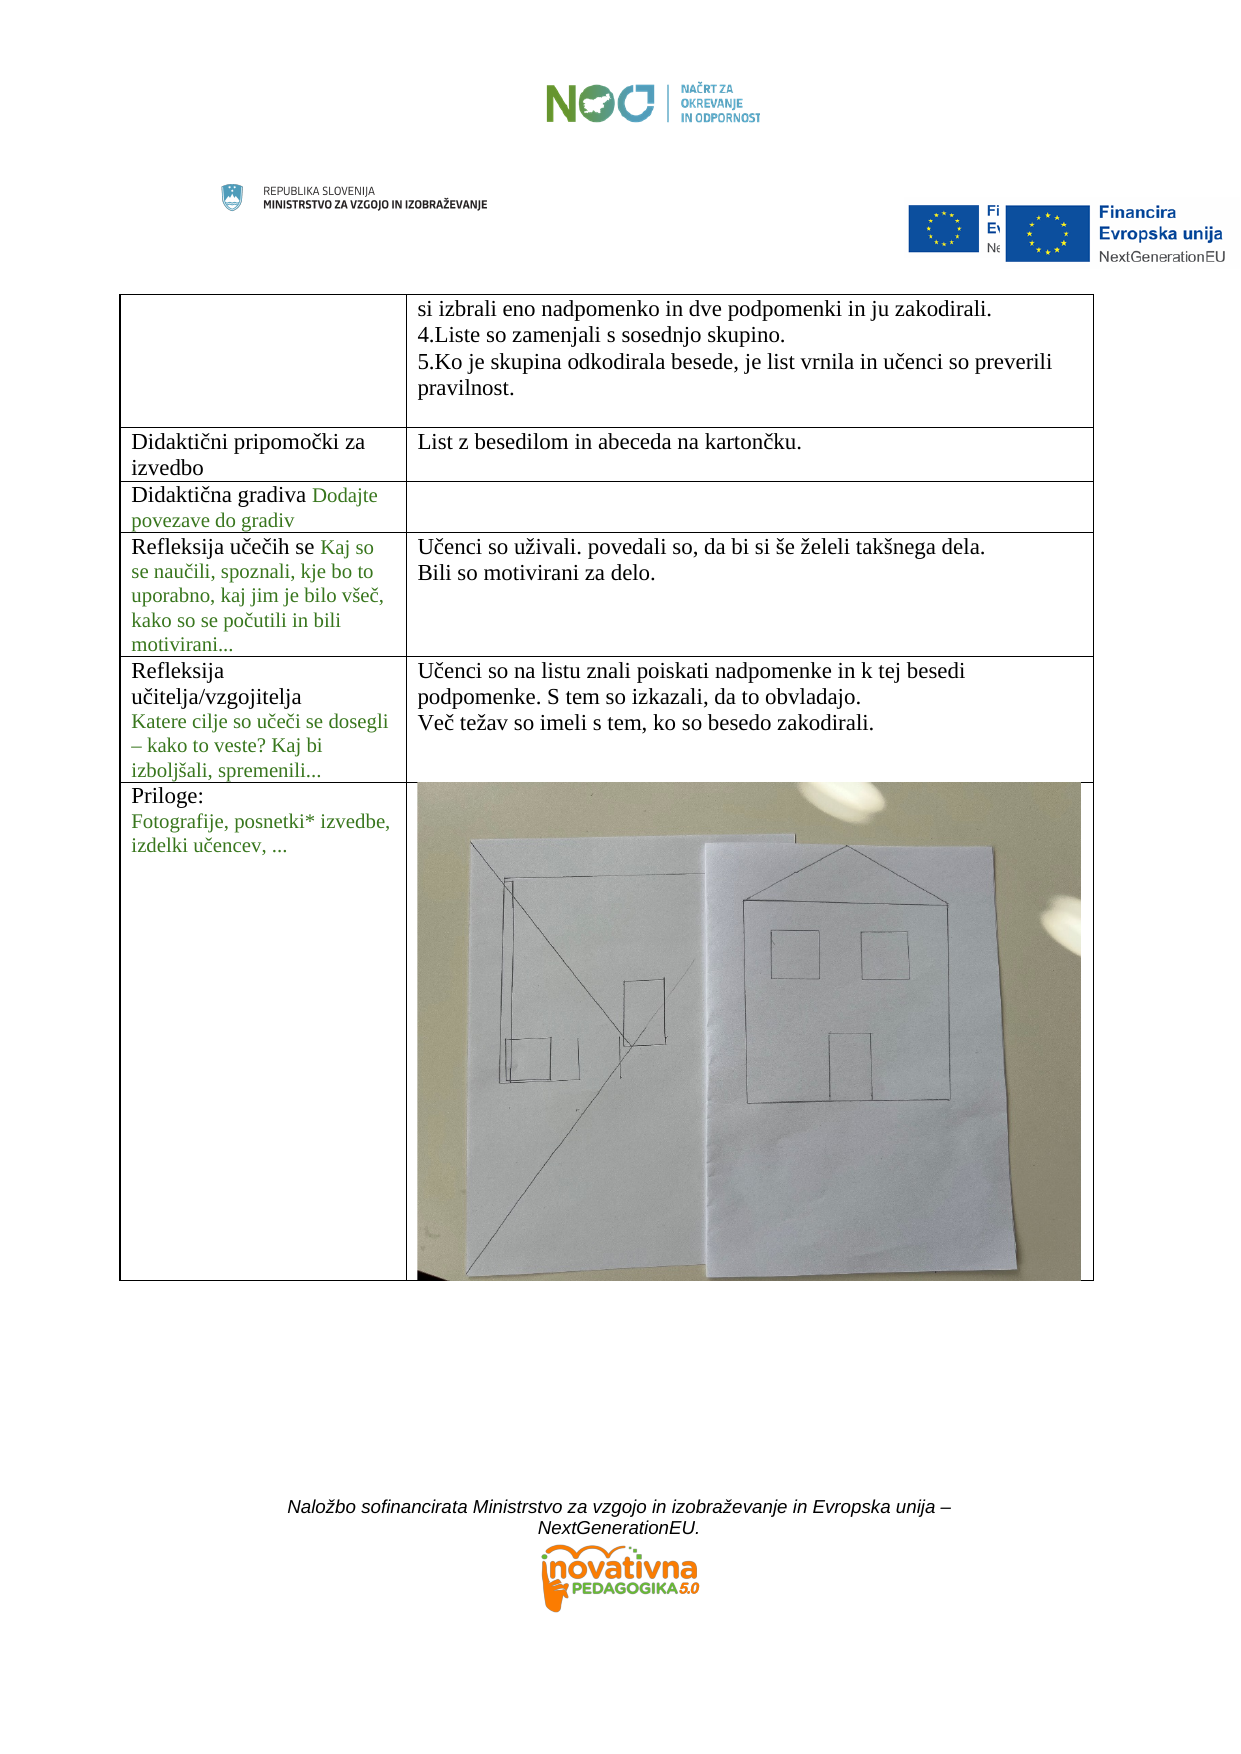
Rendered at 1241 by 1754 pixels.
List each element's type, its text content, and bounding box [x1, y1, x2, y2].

table_cell Učenci so na listu znali poiskati nadpomenke in k tej besedi podpomenke. S tem so izkazali, da to obvladajo. Več težav so imeli s tem, ko so besedo zakodirali. [407, 657, 1093, 782]
table_cell List z besedilom in abeceda na kartončku. [407, 428, 1093, 481]
table_cell Didaktična gradiva Dodajte povezave do gradiv [121, 482, 406, 532]
table_cell Učenci so uživali. povedali so, da bi si še želeli takšnega dela. Bili so motivirani za delo. [407, 533, 1093, 656]
table_cell [407, 783, 417, 1280]
table_cell Didaktični pripomočki za izvedbo [121, 428, 406, 481]
table_cell Refleksija učitelja/vzgojitelja Katere cilje so učeči se dosegli – kako to veste? Kaj bi izboljšali, spremenili... [121, 657, 406, 782]
table_cell [1081, 783, 1093, 1280]
table_cell Refleksija učečih se Kaj so se naučili, spoznali, kje bo to uporabno, kaj jim je bilo všeč, kako so se počutili in bili motivirani... [121, 533, 406, 656]
table_cell [121, 295, 406, 427]
table_cell si izbrali eno nadpomenko in dve podpomenki in ju zakodirali. 4.Liste so zamenjali s sosednjo skupino. 5.Ko je skupina odkodirala besede, je list vrnila in učenci so preverili pravilnost. [407, 295, 1093, 427]
table_cell [407, 482, 1093, 532]
table_cell Priloge: Fotografije, posnetki* izvedbe, izdelki učencev, ... [121, 783, 406, 1280]
